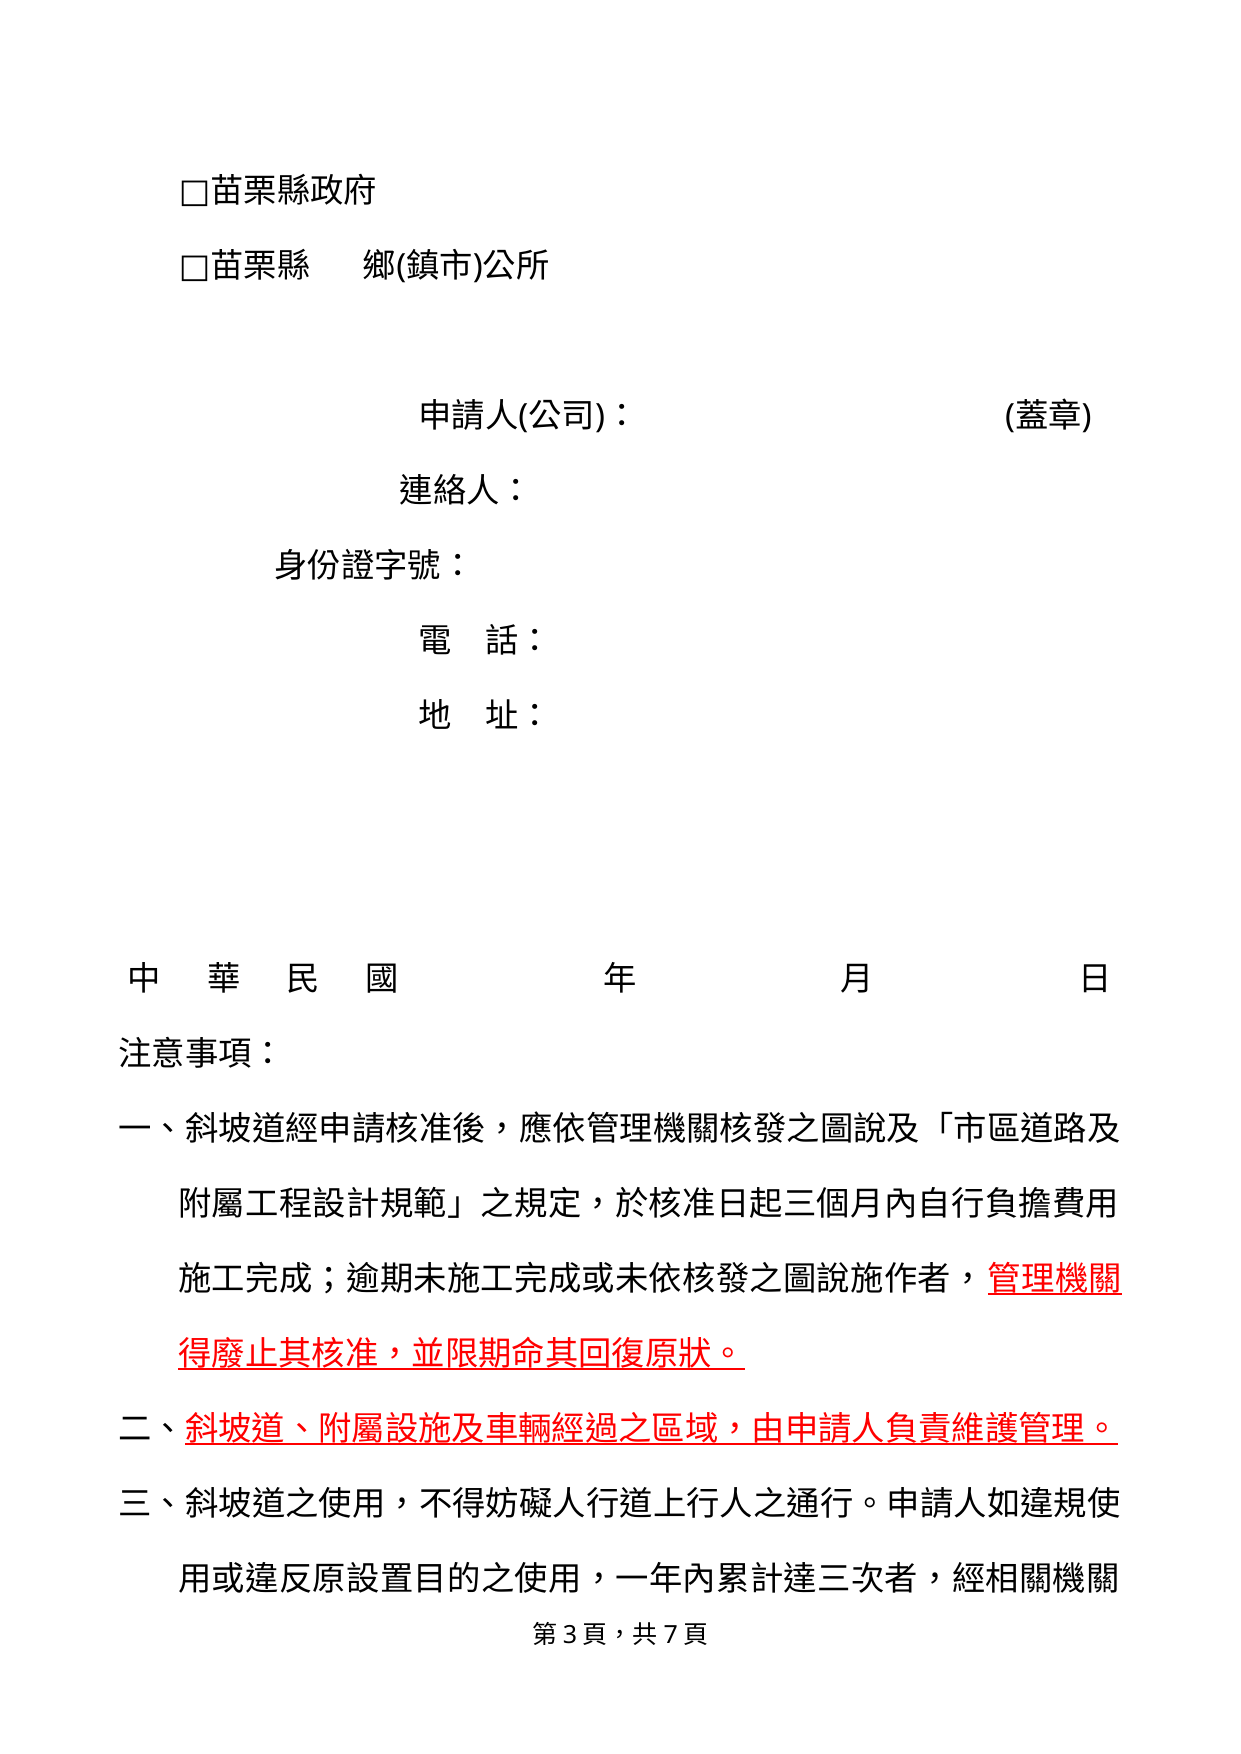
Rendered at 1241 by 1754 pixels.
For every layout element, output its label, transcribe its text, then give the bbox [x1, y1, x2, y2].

text □苗栗縣 鄉(鎮市)公所 [118, 226, 1122, 301]
text 地 址： [118, 676, 1122, 751]
text 二、斜坡道、附屬設施及車輛經過之區域，由申請人負責維護管理。 [118, 1388, 1122, 1463]
text 連絡人： [118, 451, 1122, 526]
text 一、斜坡道經申請核准後，應依管理機關核發之圖說及「市區道路及附屬工程設計規範」之規定，於核准日起三個月內自行負擔費用施工完成；逾期未施工完成或未依核發之圖說施作者，管理機關得廢止其核准，並限期命其回復原狀。 [118, 1088, 1122, 1388]
text 注意事項： [118, 1013, 1122, 1088]
text 中華民國 年 月 日 [128, 938, 1113, 1013]
text □苗栗縣政府 [118, 151, 1122, 226]
text 三、斜坡道之使用，不得妨礙人行道上行人之通行。申請人如違規使用或違反原設置目的之使用，一年內累計達三次者，經相關機關 [118, 1463, 1122, 1613]
text 身份證字號： [118, 526, 1122, 601]
text 申請人(公司)： (蓋章) [118, 376, 1122, 451]
text 電 話： [118, 601, 1122, 676]
